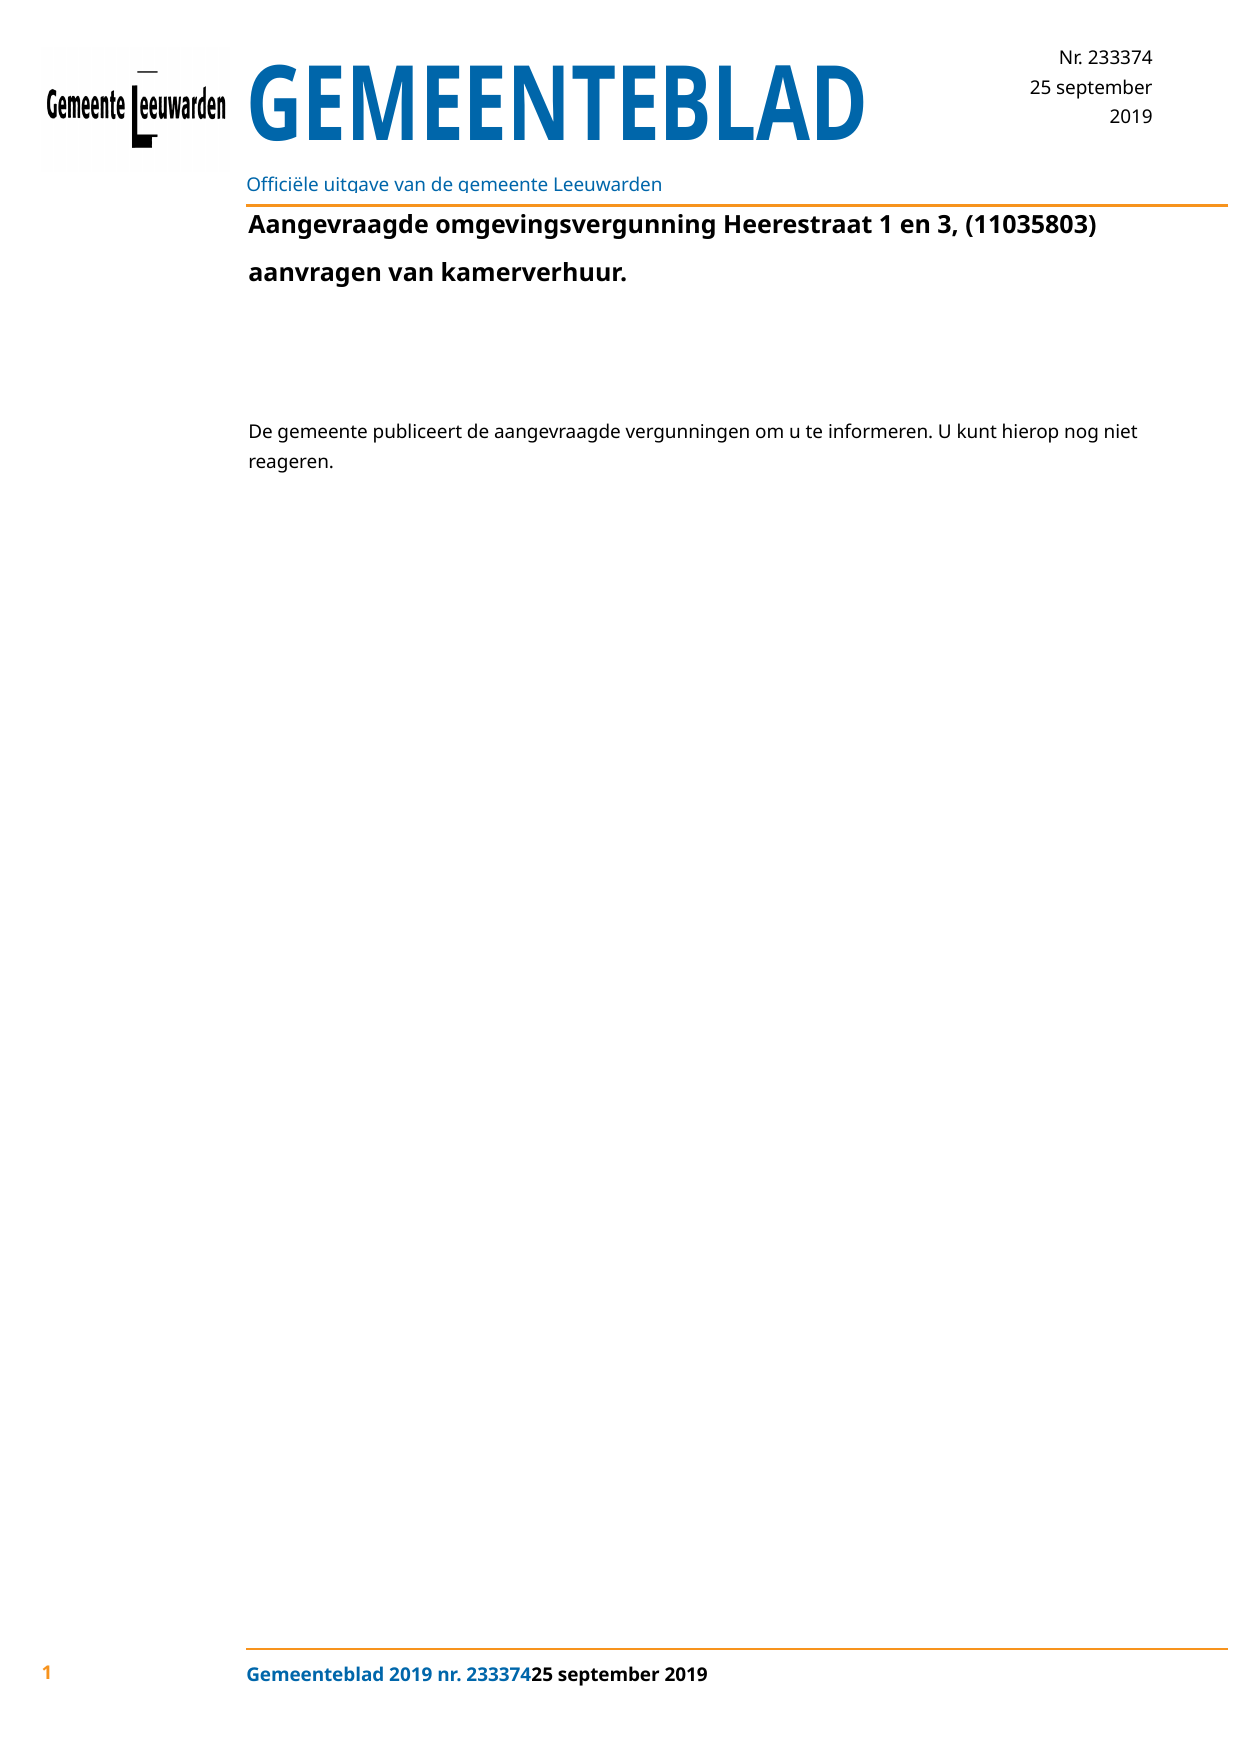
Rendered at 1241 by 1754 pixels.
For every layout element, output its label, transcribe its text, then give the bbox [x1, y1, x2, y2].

text De gemeente publiceert de aangevraagde vergunningen om u te informeren. U kunt hierop nog niet reageren. [248, 419, 1152, 474]
picture [41, 47, 231, 172]
text Aangevraagde omgevingsvergunning Heerestraat 1 en 3, (11035803) aanvragen van kamerverhuur. [248, 207, 1152, 288]
